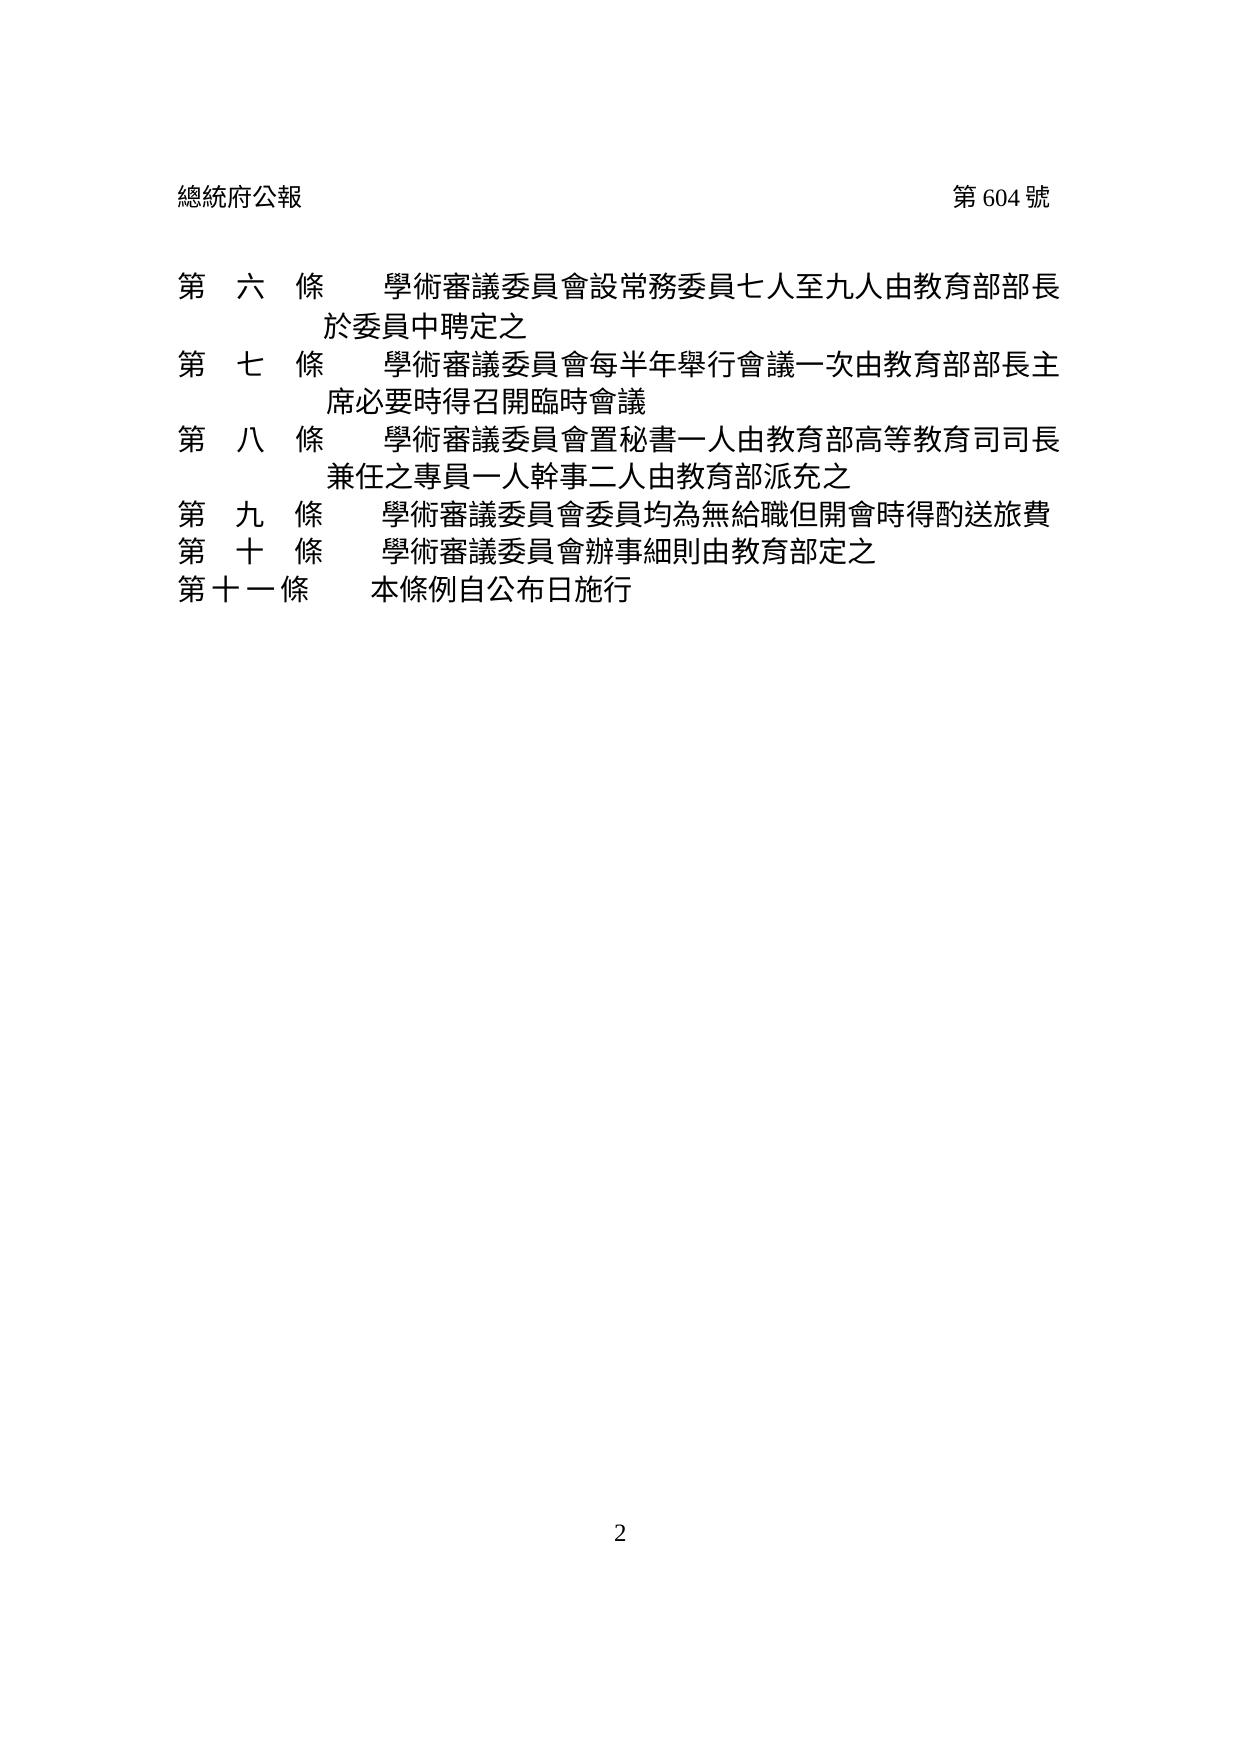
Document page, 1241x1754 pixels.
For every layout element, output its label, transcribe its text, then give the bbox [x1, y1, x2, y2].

text 第 十 條 學術審議委員會辦事細則由教育部定之 [177, 532, 1063, 570]
text 第十一條 本條例自公布日施行 [177, 570, 1063, 607]
text 第 八 條 學術審議委員會置秘書一人由教育部高等教育司司長兼任之專員一人幹事二人由教育部派充之 [177, 420, 1063, 495]
text 第 九 條 學術審議委員會委員均為無給職但開會時得酌送旅費 [177, 495, 1063, 532]
text 第 六 條 學術審議委員會設常務委員七人至九人由教育部部長於委員中聘定之 [177, 266, 1063, 345]
text 第 七 條 學術審議委員會每半年舉行會議一次由教育部部長主席必要時得召開臨時會議 [177, 345, 1063, 420]
